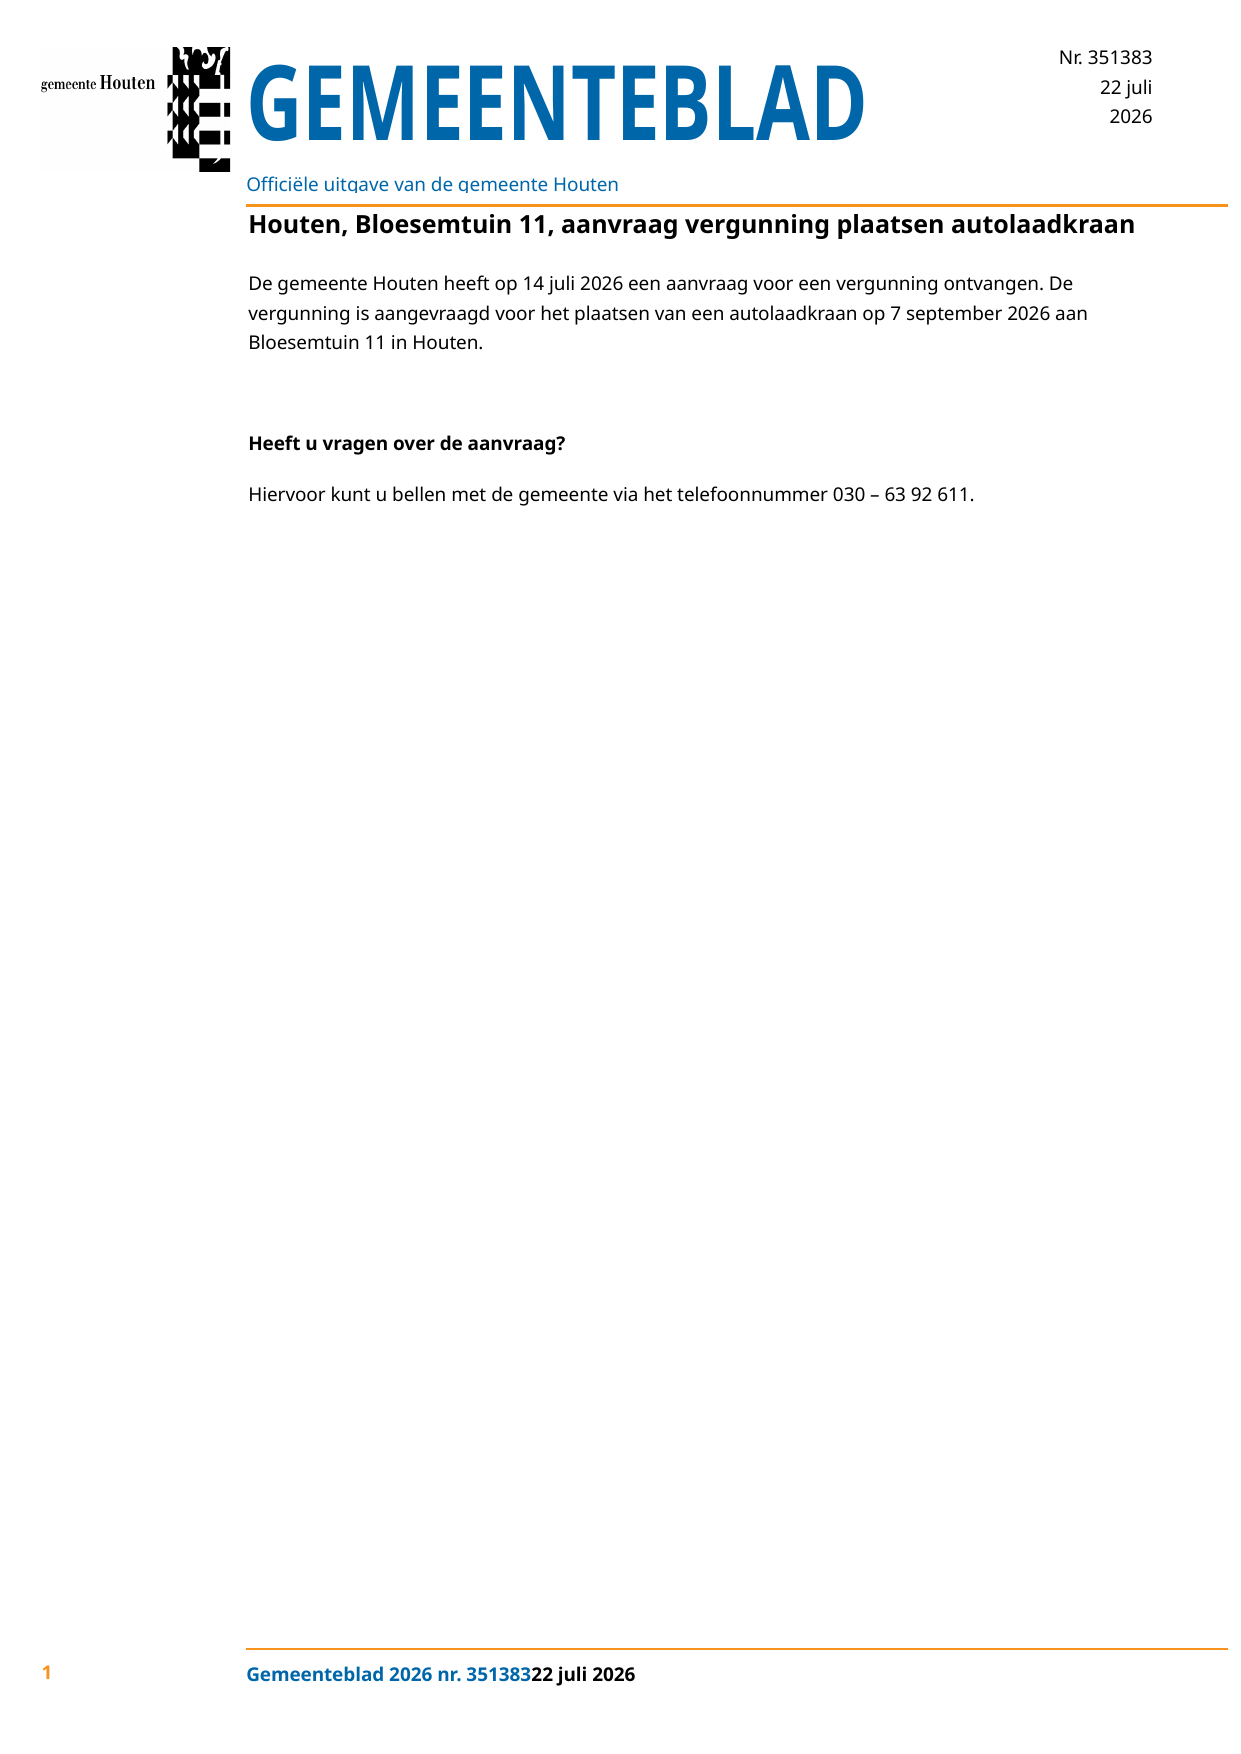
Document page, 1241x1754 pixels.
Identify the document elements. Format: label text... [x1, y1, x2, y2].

text Hiervoor kunt u bellen met de gemeente via het telefoonnummer 030 – 63 92 611. [248, 481, 1152, 506]
picture [41, 47, 231, 172]
text De gemeente Houten heeft op 14 juli 2026 een aanvraag voor een vergunning ontvangen. De vergunning is aangevraagd voor het plaatsen van een autolaadkraan op 7 september 2026 aan Bloesemtuin 11 in Houten. [248, 270, 1152, 355]
text Heeft u vragen over de aanvraag? [248, 430, 1152, 456]
text Houten, Bloesemtuin 11, aanvraag vergunning plaatsen autolaadkraan [248, 207, 1152, 241]
